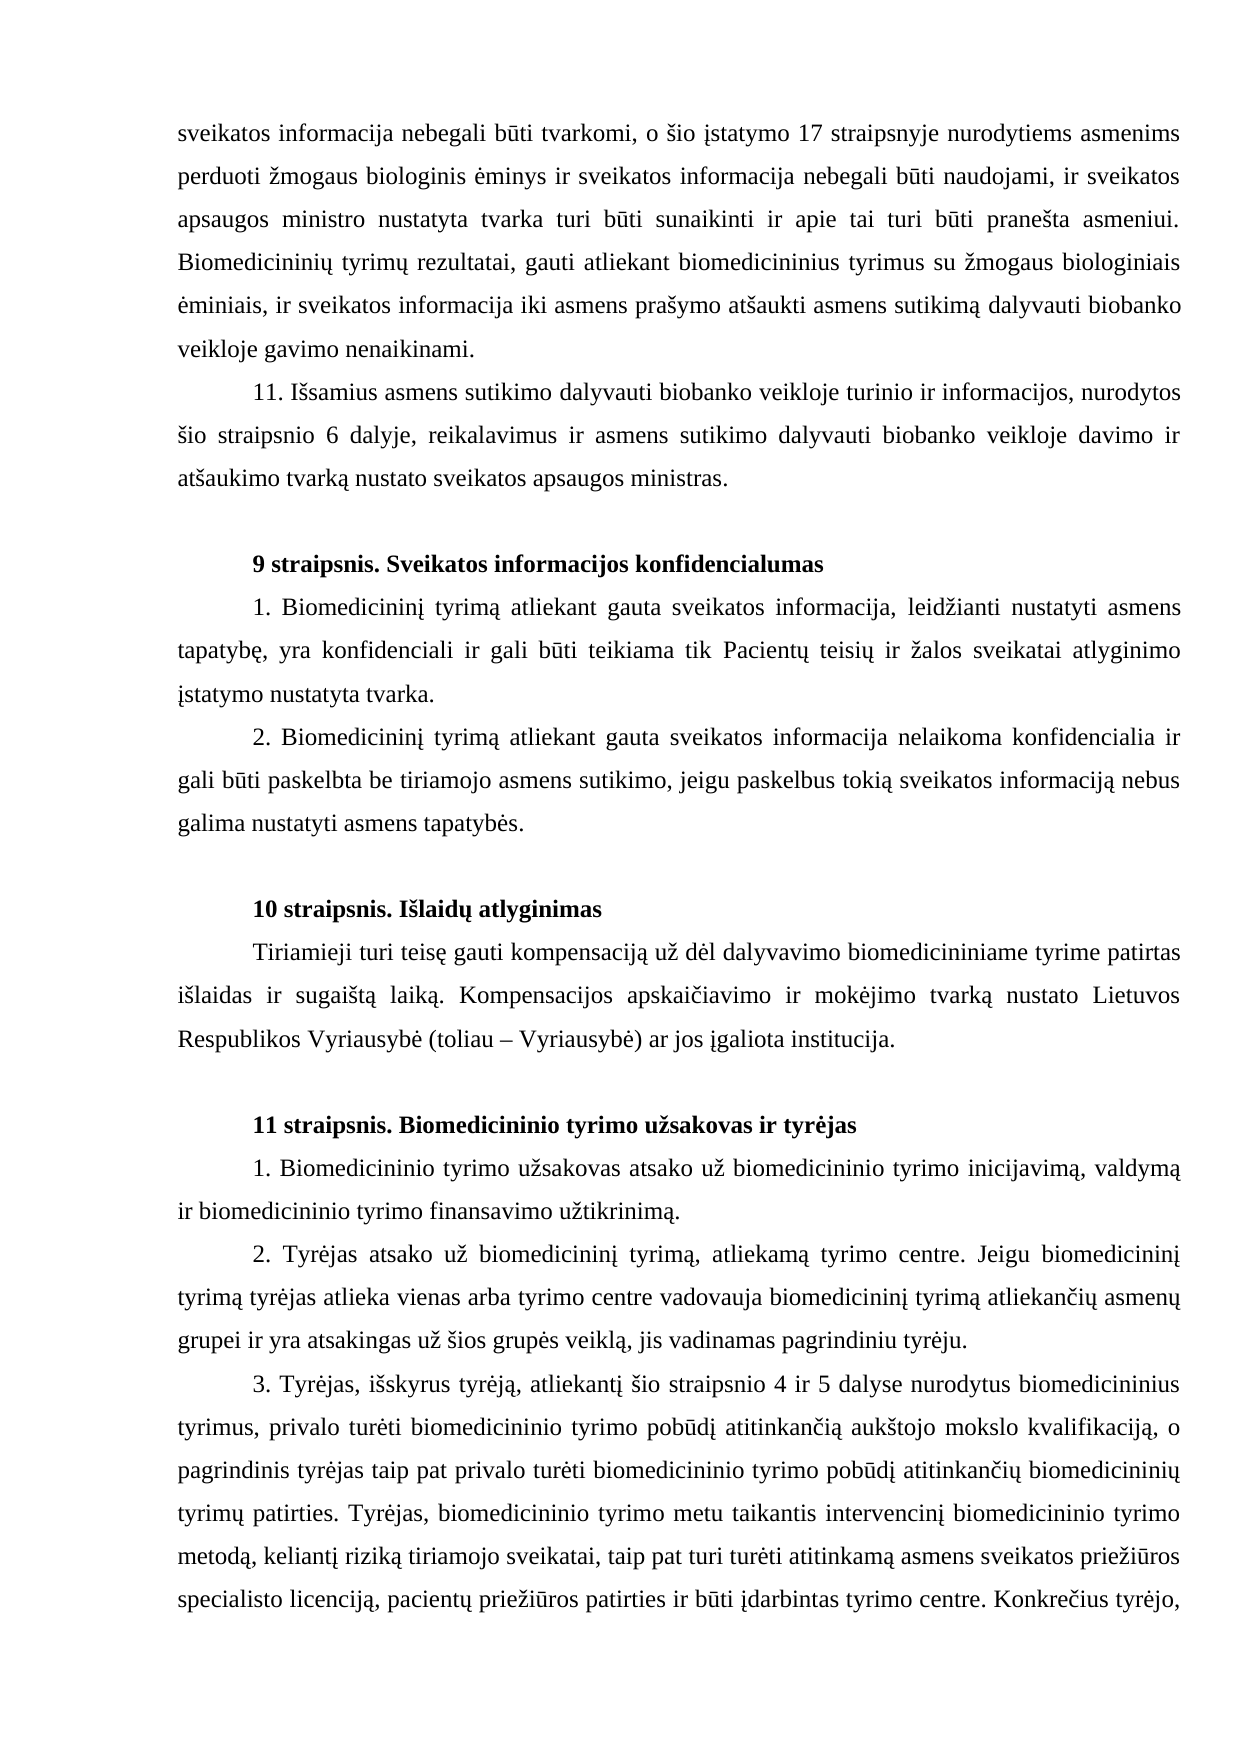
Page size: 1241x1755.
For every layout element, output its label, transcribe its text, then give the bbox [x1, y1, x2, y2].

text 1. Biomedicininį tyrimą atliekant gauta sveikatos informacija, leidžianti nustatyti asmens tapatybę, yra konfidenciali ir gali būti teikiama tik Pacientų teisių ir žalos sveikatai atlyginimo įstatymo nustatyta tvarka. [177, 592, 1181, 707]
text 2. Biomedicininį tyrimą atliekant gauta sveikatos informacija nelaikoma konfidencialia ir gali būti paskelbta be tiriamojo asmens sutikimo, jeigu paskelbus tokią sveikatos informaciją nebus galima nustatyti asmens tapatybės. [177, 722, 1181, 837]
text 10 straipsnis. Išlaidų atlyginimas [177, 894, 1181, 923]
text 11. Išsamius asmens sutikimo dalyvauti biobanko veikloje turinio ir informacijos, nurodytos šio straipsnio 6 dalyje, reikalavimus ir asmens sutikimo dalyvauti biobanko veikloje davimo ir atšaukimo tvarką nustato sveikatos apsaugos ministras. [177, 377, 1181, 492]
text 9 straipsnis. Sveikatos informacijos konfidencialumas [177, 549, 1181, 578]
text 2. Tyrėjas atsako už biomedicininį tyrimą, atliekamą tyrimo centre. Jeigu biomedicininį tyrimą tyrėjas atlieka vienas arba tyrimo centre vadovauja biomedicininį tyrimą atliekančių asmenų grupei ir yra atsakingas už šios grupės veiklą, jis vadinamas pagrindiniu tyrėju. [177, 1239, 1181, 1354]
text Tiriamieji turi teisę gauti kompensaciją už dėl dalyvavimo biomedicininiame tyrime patirtas išlaidas ir sugaištą laiką. Kompensacijos apskaičiavimo ir mokėjimo tvarką nustato Lietuvos Respublikos Vyriausybė (toliau – Vyriausybė) ar jos įgaliota institucija. [177, 937, 1181, 1052]
text sveikatos informacija nebegali būti tvarkomi, o šio įstatymo 17 straipsnyje nurodytiems asmenims perduoti žmogaus biologinis ėminys ir sveikatos informacija nebegali būti naudojami, ir sveikatos apsaugos ministro nustatyta tvarka turi būti sunaikinti ir apie tai turi būti pranešta asmeniui. Biomedicininių tyrimų rezultatai, gauti atliekant biomedicininius tyrimus su žmogaus biologiniais ėminiais, ir sveikatos informacija iki asmens prašymo atšaukti asmens sutikimą dalyvauti biobanko veikloje gavimo nenaikinami. [177, 118, 1181, 362]
text 11 straipsnis. Biomedicininio tyrimo užsakovas ir tyrėjas [177, 1110, 1181, 1139]
text 3. Tyrėjas, išskyrus tyrėją, atliekantį šio straipsnio 4 ir 5 dalyse nurodytus biomedicininius tyrimus, privalo turėti biomedicininio tyrimo pobūdį atitinkančią aukštojo mokslo kvalifikaciją, o pagrindinis tyrėjas taip pat privalo turėti biomedicininio tyrimo pobūdį atitinkančių biomedicininių tyrimų patirties. Tyrėjas, biomedicininio tyrimo metu taikantis intervencinį biomedicininio tyrimo metodą, keliantį riziką tiriamojo sveikatai, taip pat turi turėti atitinkamą asmens sveikatos priežiūros specialisto licenciją, pacientų priežiūros patirties ir būti įdarbintas tyrimo centre. Konkrečius tyrėjo, [177, 1369, 1181, 1613]
text 1. Biomedicininio tyrimo užsakovas atsako už biomedicininio tyrimo inicijavimą, valdymą ir biomedicininio tyrimo finansavimo užtikrinimą. [177, 1153, 1181, 1225]
